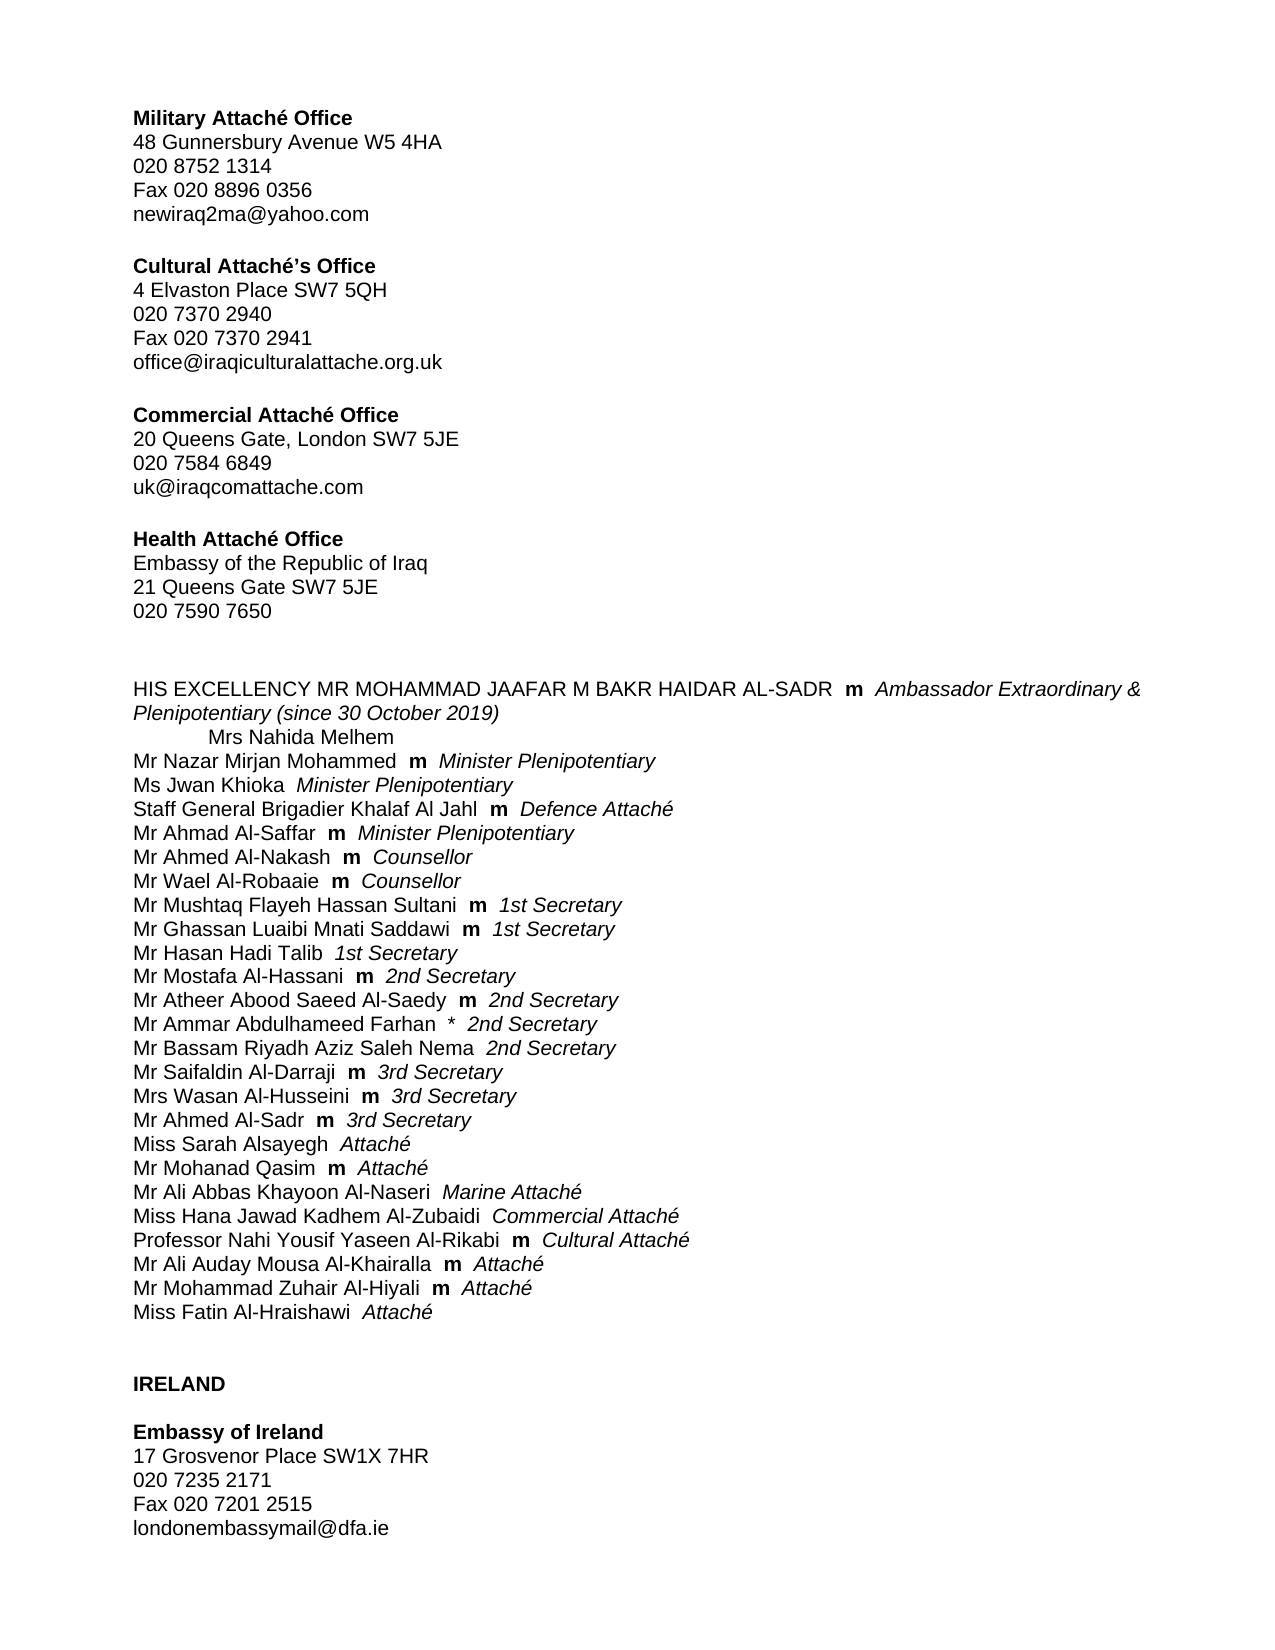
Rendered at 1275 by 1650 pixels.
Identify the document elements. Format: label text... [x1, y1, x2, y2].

text Professor Nahi Yousif Yaseen Al-Rikabi m Cultural Attaché [133, 1228, 1181, 1252]
text Mr Ali Abbas Khayoon Al-Naseri Marine Attaché [133, 1180, 1181, 1204]
text 020 8752 1314 [133, 153, 1181, 177]
text Mr Hasan Hadi Talib 1st Secretary [133, 940, 1181, 964]
text uk@iraqcomattache.com [133, 474, 1181, 498]
text Mr Nazar Mirjan Mohammed m Minister Plenipotentiary [133, 749, 1181, 773]
text Mr Ahmad Al-Saffar m Minister Plenipotentiary [133, 821, 1181, 844]
text Fax 020 7201 2515 [133, 1491, 1181, 1515]
text 020 7590 7650 [133, 599, 1181, 623]
text londonembassymail@dfa.ie [133, 1515, 1181, 1539]
text Miss Fatin Al-Hraishawi Attaché [133, 1300, 1181, 1324]
text Mr Ahmed Al-Nakash m Counsellor [133, 844, 1181, 868]
text Ms Jwan Khioka Minister Plenipotentiary [133, 773, 1181, 797]
text 17 Grosvenor Place SW1X 7HR [133, 1443, 1181, 1467]
text Commercial Attaché Office [133, 403, 1181, 427]
text office@iraqiculturalattache.org.uk [133, 350, 1181, 374]
text Health Attaché Office [133, 527, 1181, 551]
text Mrs Nahida Melhem [133, 725, 1181, 749]
text Mr Atheer Abood Saeed Al-Saedy m 2nd Secretary [133, 988, 1181, 1012]
text Staff General Brigadier Khalaf Al Jahl m Defence Attaché [133, 797, 1181, 821]
text Mr Ghassan Luaibi Mnati Saddawi m 1st Secretary [133, 916, 1181, 940]
text Mr Ali Auday Mousa Al-Khairalla m Attaché [133, 1252, 1181, 1276]
text Mr Saifaldin Al-Darraji m 3rd Secretary [133, 1060, 1181, 1084]
text HIS EXCELLENCY MR MOHAMMAD JAAFAR M BAKR HAIDAR AL-SADR m Ambassador Extraordinary & Plenipotentiary (since 30 October 2019) [133, 677, 1181, 725]
text Mr Mushtaq Flayeh Hassan Sultani m 1st Secretary [133, 892, 1181, 916]
text 020 7584 6849 [133, 451, 1181, 474]
text Miss Hana Jawad Kadhem Al-Zubaidi Commercial Attaché [133, 1204, 1181, 1228]
subtitle IRELAND [133, 1372, 1181, 1396]
text Cultural Attaché’s Office [133, 254, 1181, 278]
text Fax 020 8896 0356 [133, 177, 1181, 201]
text Mr Mohanad Qasim m Attaché [133, 1156, 1181, 1180]
text 48 Gunnersbury Avenue W5 4HA [133, 129, 1181, 153]
subtitle Embassy of Ireland [133, 1419, 1181, 1443]
text 4 Elvaston Place SW7 5QH [133, 278, 1181, 302]
text Mr Bassam Riyadh Aziz Saleh Nema 2nd Secretary [133, 1036, 1181, 1060]
text 020 7235 2171 [133, 1467, 1181, 1491]
text 21 Queens Gate SW7 5JE [133, 575, 1181, 599]
text newiraq2ma@yahoo.com [133, 201, 1181, 225]
text Military Attaché Office [133, 106, 1181, 129]
text Mr Wael Al-Robaaie m Counsellor [133, 868, 1181, 892]
text Mr Ahmed Al-Sadr m 3rd Secretary [133, 1108, 1181, 1132]
text Mrs Wasan Al-Husseini m 3rd Secretary [133, 1084, 1181, 1108]
text Miss Sarah Alsayegh Attaché [133, 1132, 1181, 1156]
text Embassy of the Republic of Iraq [133, 551, 1181, 575]
text Mr Mohammad Zuhair Al-Hiyali m Attaché [133, 1276, 1181, 1300]
text 20 Queens Gate, London SW7 5JE [133, 427, 1181, 451]
text Mr Ammar Abdulhameed Farhan * 2nd Secretary [133, 1012, 1181, 1036]
text Fax 020 7370 2941 [133, 326, 1181, 350]
text Mr Mostafa Al-Hassani m 2nd Secretary [133, 964, 1181, 988]
text 020 7370 2940 [133, 302, 1181, 326]
